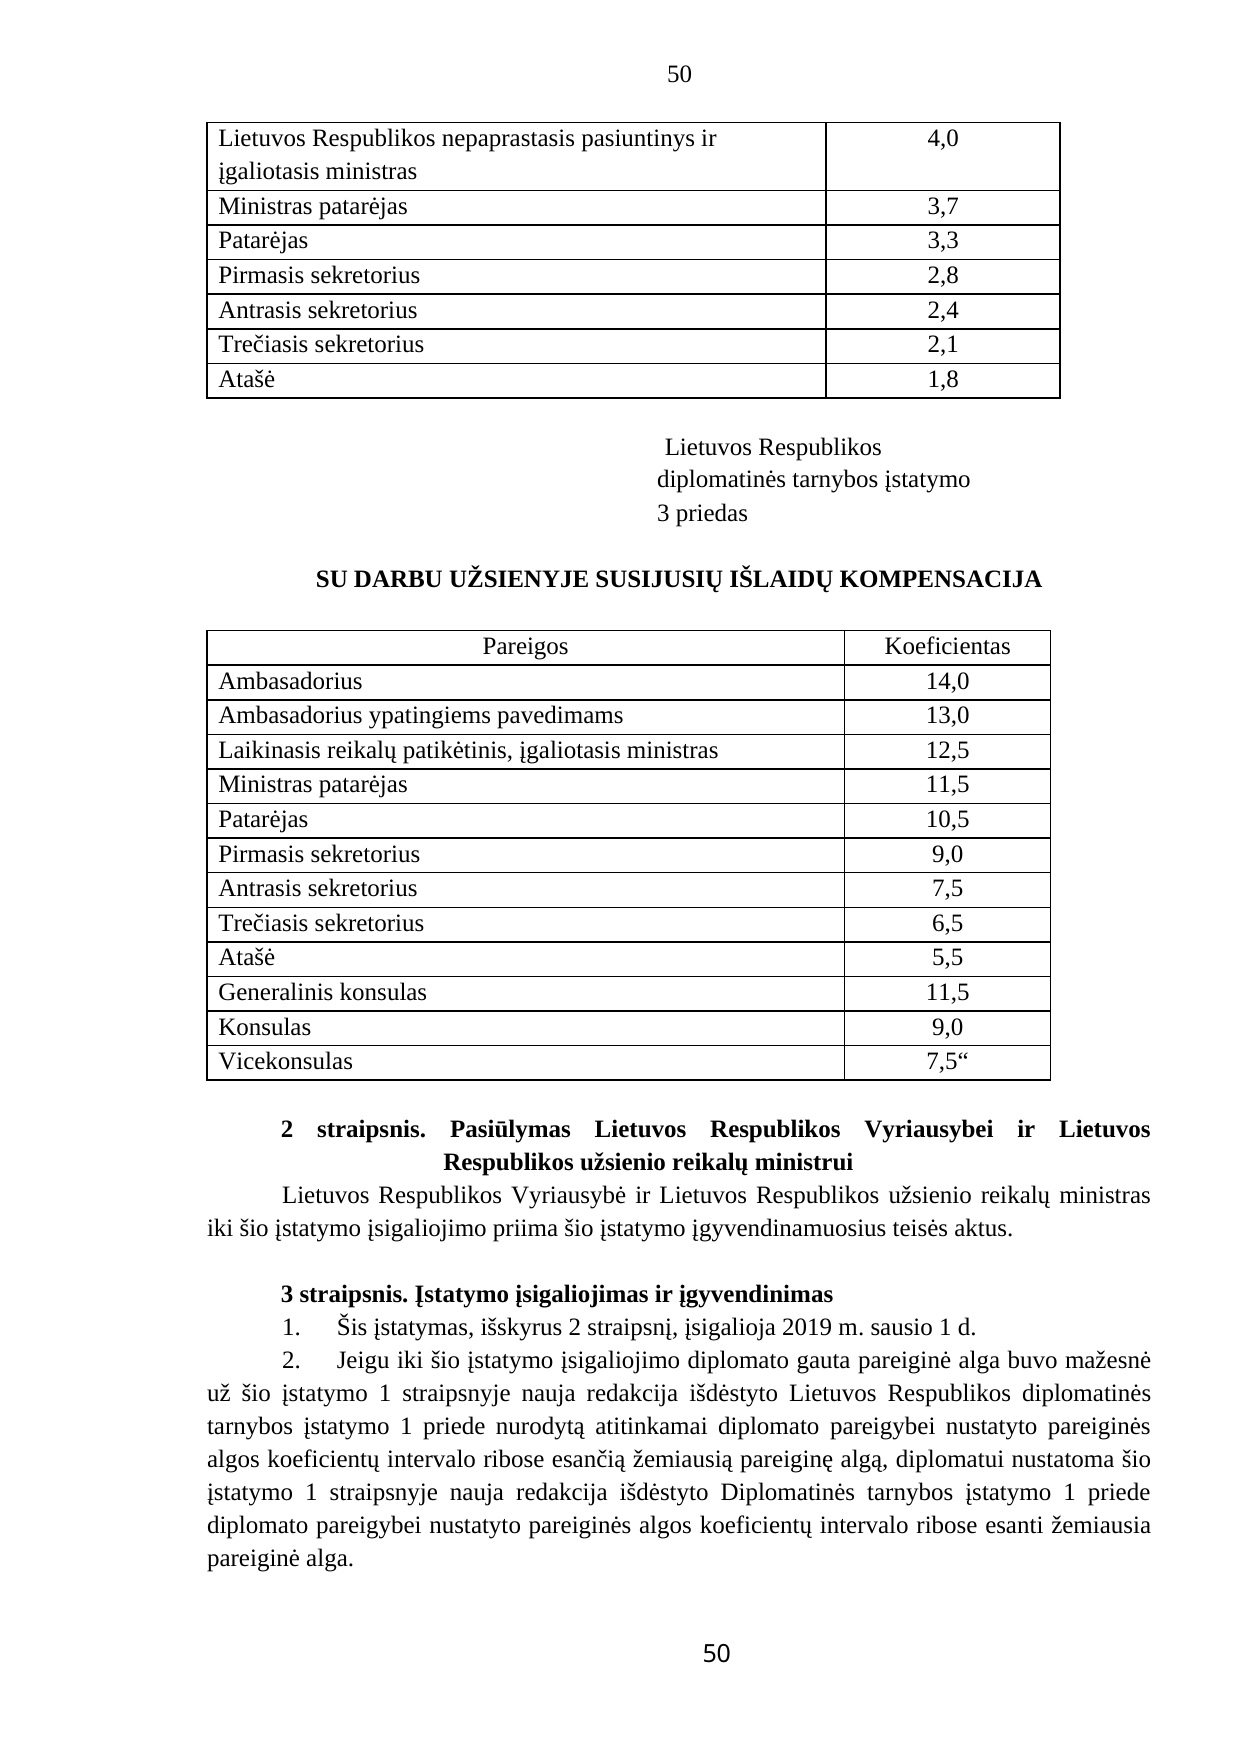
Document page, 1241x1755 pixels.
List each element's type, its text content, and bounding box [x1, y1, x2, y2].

table_cell Ambasadorius ypatingiems pavedimams [208, 701, 844, 733]
table_cell 2,8 [827, 260, 1059, 293]
table_cell Trečiasis sekretorius [208, 908, 844, 941]
table_cell Atašė [208, 364, 825, 397]
table_cell Vicekonsulas [208, 1046, 844, 1079]
table_cell 13,0 [845, 701, 1050, 733]
table_cell 9,0 [845, 1012, 1050, 1045]
table_header Pareigos [208, 631, 844, 664]
table_cell 2,4 [827, 295, 1059, 328]
table_header Koeficientas [845, 631, 1050, 664]
text 3 straipsnis. Įstatymo įsigaliojimas ir įgyvendinimas [207, 1279, 1152, 1308]
table_cell Ambasadorius [208, 666, 844, 699]
text 2 straipsnis. Pasiūlymas Lietuvos Respublikos Vyriausybei ir Lietuvos Respublikos užsienio reikalų ministrui [281, 1114, 1152, 1176]
text 2. Jeigu iki šio įstatymo įsigaliojimo diplomato gauta pareiginė alga buvo mažesnė už šio įstatymo 1 straipsnyje nauja redakcija išdėstyto Lietuvos Respublikos diplomatinės tarnybos įstatymo 1 priede nurodytą atitinkamai diplomato pareigybei nustatyto pareiginės algos koeficientų intervalo ribose esančią žemiausią pareiginę algą, diplomatui nustatoma šio įstatymo 1 straipsnyje nauja redakcija išdėstyto Diplomatinės tarnybos įstatymo 1 priede diplomato pareigybei nustatyto pareiginės algos koeficientų intervalo ribose esanti žemiausia pareiginė alga. [207, 1345, 1152, 1572]
table_cell 14,0 [845, 666, 1050, 699]
table_cell Patarėjas [208, 804, 844, 837]
table_cell 7,5“ [845, 1046, 1050, 1079]
text SU DARBU UŽSIENYJE SUSIJUSIŲ IŠLAIDŲ KOMPENSACIJA [207, 564, 1152, 592]
table_cell Lietuvos Respublikos nepaprastasis pasiuntinys ir įgaliotasis ministras [208, 123, 825, 189]
table_cell 11,5 [845, 770, 1050, 803]
table_cell Pirmasis sekretorius [208, 260, 825, 293]
table_cell Patarėjas [208, 226, 825, 259]
table_cell 3,3 [827, 226, 1059, 259]
table_cell Generalinis konsulas [208, 977, 844, 1010]
table_cell Ministras patarėjas [208, 770, 844, 803]
text 1. Šis įstatymas, išskyrus 2 straipsnį, įsigalioja 2019 m. sausio 1 d. [207, 1312, 1152, 1341]
table_cell Antrasis sekretorius [208, 295, 825, 328]
text diplomatinės tarnybos įstatymo [527, 464, 1152, 493]
table_cell 6,5 [845, 908, 1050, 941]
table_cell 4,0 [827, 123, 1059, 189]
table_cell Trečiasis sekretorius [208, 330, 825, 362]
table_cell Pirmasis sekretorius [208, 839, 844, 872]
table_cell 7,5 [845, 873, 1050, 906]
text Lietuvos Respublikos [664, 432, 1152, 460]
table_cell 9,0 [845, 839, 1050, 872]
text Lietuvos Respublikos Vyriausybė ir Lietuvos Respublikos užsienio reikalų ministras iki šio įstatymo įsigaliojimo priima šio įstatymo įgyvendinamuosius teisės aktus. [207, 1180, 1152, 1242]
table_cell Antrasis sekretorius [208, 873, 844, 906]
table_cell Konsulas [208, 1012, 844, 1045]
table_cell Laikinasis reikalų patikėtinis, įgaliotasis ministras [208, 735, 844, 768]
table_cell 10,5 [845, 804, 1050, 837]
table_cell 3,7 [827, 191, 1059, 224]
table_cell Ministras patarėjas [208, 191, 825, 224]
table_cell Atašė [208, 943, 844, 976]
table_cell 5,5 [845, 943, 1050, 976]
table_cell 11,5 [845, 977, 1050, 1010]
table_cell 2,1 [827, 330, 1059, 362]
table_cell 1,8 [827, 364, 1059, 397]
text 3 priedas [207, 498, 1152, 526]
table_cell 12,5 [845, 735, 1050, 768]
